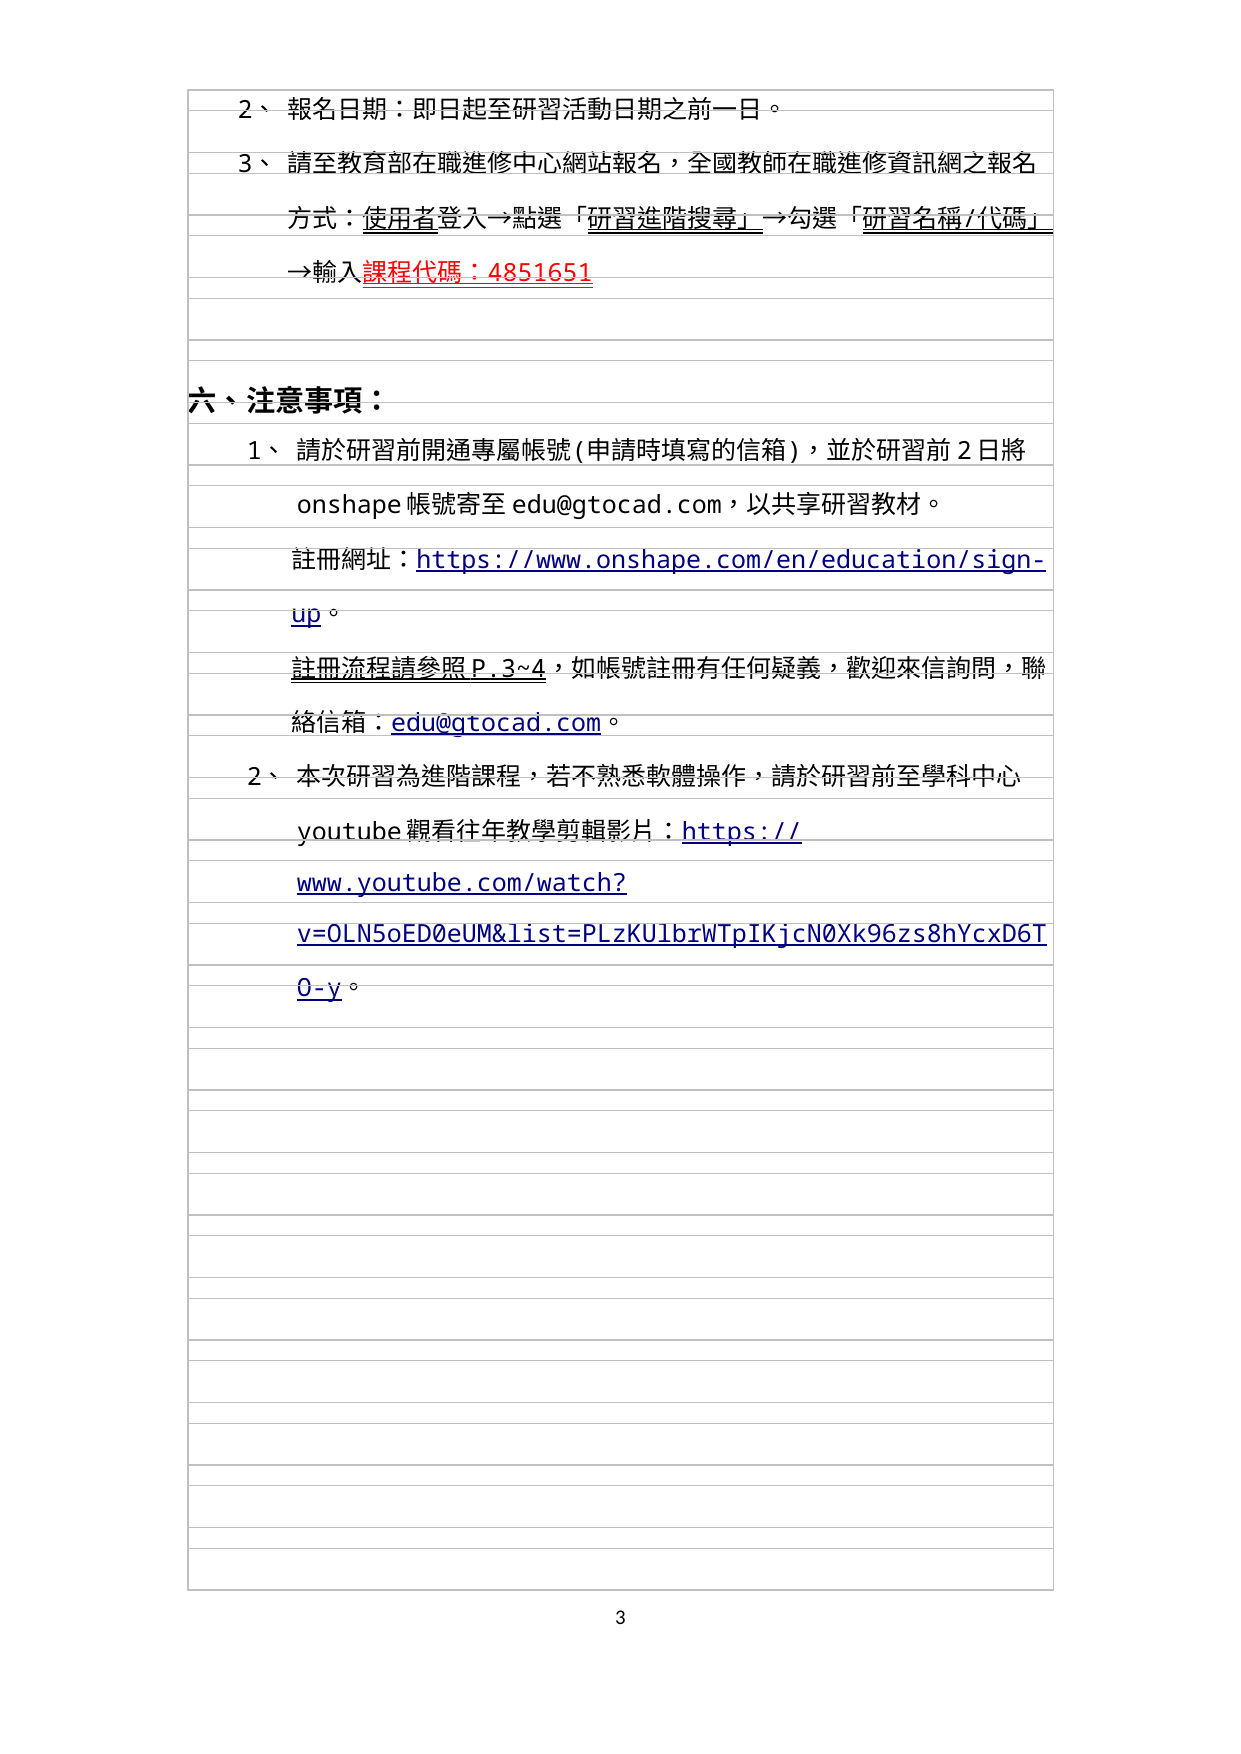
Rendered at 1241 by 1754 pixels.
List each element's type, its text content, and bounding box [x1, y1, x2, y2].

text 註冊流程請參照P.3~4，如帳號註冊有任何疑義，歡迎來信詢問，聯絡信箱：edu@gtocad.com。 [291, 716, 441, 735]
list 請至教育部在職進修中心網站報名，全國教師在職進修資訊網之報名方式：使用者登入→點選「研習進階搜尋」→勾選「研習名稱/代碼」→輸入課程代碼：4851651 [237, 174, 1053, 214]
text 六、注意事項： [189, 403, 1053, 420]
text 註冊網址：https://www.onshape.com/en/education/sign-up。 [291, 611, 1053, 630]
list onshape帳號寄至edu@gtocad.com，以共享研習教材。 [247, 486, 1053, 521]
list 本次研習為進階課程，若不熟悉軟體操作，請於研習前至學科中心youtube觀看往年教學剪輯影片：https://www.youtube.com/watch?v=OLN5oED0eUM&list=PLzKUlbrWTpIKjcN0Xk96zs8hYcxD6TO-y。 [247, 861, 1053, 902]
list 請至教育部在職進修中心網站報名，全國教師在職進修資訊網之報名方式：使用者登入→點選「研習進階搜尋」→勾選「研習名稱/代碼」→輸入課程代碼：4851651 [237, 216, 1053, 235]
list 本次研習為進階課程，若不熟悉軟體操作，請於研習前至學科中心youtube觀看往年教學剪輯影片：https://www.youtube.com/watch?v=OLN5oED0eUM&list=PLzKUlbrWTpIKjcN0Xk96zs8hYcxD6TO-y。 [247, 924, 1053, 964]
list 請至教育部在職進修中心網站報名，全國教師在職進修資訊網之報名方式：使用者登入→點選「研習進階搜尋」→勾選「研習名稱/代碼」→輸入課程代碼：4851651 [237, 236, 1053, 277]
list 請至教育部在職進修中心網站報名，全國教師在職進修資訊網之報名方式：使用者登入→點選「研習進階搜尋」→勾選「研習名稱/代碼」→輸入課程代碼：4851651 [237, 153, 345, 173]
list [247, 466, 1053, 485]
text 註冊流程請參照P.3~4，如帳號註冊有任何疑義，歡迎來信詢問，聯絡信箱：edu@gtocad.com。 [291, 653, 1053, 673]
text 註冊網址：https://www.onshape.com/en/education/sign-up。 [291, 549, 1053, 589]
text 註冊流程請參照P.3~4，如帳號註冊有任何疑義，歡迎來信詢問，聯絡信箱：edu@gtocad.com。 [438, 716, 1053, 735]
text 註冊網址：https://www.onshape.com/en/education/sign-up。 [291, 591, 1053, 610]
text 註冊流程請參照P.3~4，如帳號註冊有任何疑義，歡迎來信詢問，聯絡信箱：edu@gtocad.com。 [291, 674, 1053, 714]
text 六、注意事項： [189, 378, 1053, 402]
list 本次研習為進階課程，若不熟悉軟體操作，請於研習前至學科中心youtube觀看往年教學剪輯影片：https://www.youtube.com/watch?v=OLN5oED0eUM&list=PLzKUlbrWTpIKjcN0Xk96zs8hYcxD6TO-y。 [247, 986, 1053, 1004]
list 本次研習為進階課程，若不熟悉軟體操作，請於研習前至學科中心youtube觀看往年教學剪輯影片：https://www.youtube.com/watch?v=OLN5oED0eUM&list=PLzKUlbrWTpIKjcN0Xk96zs8hYcxD6TO-y。 [247, 799, 1053, 839]
list 本次研習為進階課程，若不熟悉軟體操作，請於研習前至學科中心youtube觀看往年教學剪輯影片：https://www.youtube.com/watch?v=OLN5oED0eUM&list=PLzKUlbrWTpIKjcN0Xk96zs8hYcxD6TO-y。 [247, 778, 1053, 798]
list 請至教育部在職進修中心網站報名，全國教師在職進修資訊網之報名方式：使用者登入→點選「研習進階搜尋」→勾選「研習名稱/代碼」→輸入課程代碼：4851651 [237, 278, 1053, 289]
text 註冊流程請參照P.3~4，如帳號註冊有任何疑義，歡迎來信詢問，聯絡信箱：edu@gtocad.com。 [291, 648, 1053, 652]
list 本次研習為進階課程，若不熟悉軟體操作，請於研習前至學科中心youtube觀看往年教學剪輯影片：https://www.youtube.com/watch?v=OLN5oED0eUM&list=PLzKUlbrWTpIKjcN0Xk96zs8hYcxD6TO-y。 [247, 757, 1053, 777]
list 本次研習為進階課程，若不熟悉軟體操作，請於研習前至學科中心youtube觀看往年教學剪輯影片：https://www.youtube.com/watch?v=OLN5oED0eUM&list=PLzKUlbrWTpIKjcN0Xk96zs8hYcxD6TO-y。 [247, 903, 1053, 923]
list 報名日期：即日起至研習活動日期之前一日。 [237, 91, 1053, 110]
list 本次研習為進階課程，若不熟悉軟體操作，請於研習前至學科中心youtube觀看往年教學剪輯影片：https://www.youtube.com/watch?v=OLN5oED0eUM&list=PLzKUlbrWTpIKjcN0Xk96zs8hYcxD6TO-y。 [247, 966, 1053, 985]
list 請於研習前開通專屬帳號(申請時填寫的信箱)，並於研習前2日將 [247, 431, 1053, 464]
list 報名日期：即日起至研習活動日期之前一日。 [237, 111, 1053, 126]
list 請至教育部在職進修中心網站報名，全國教師在職進修資訊網之報名方式：使用者登入→點選「研習進階搜尋」→勾選「研習名稱/代碼」→輸入課程代碼：4851651 [237, 144, 1053, 152]
text 註冊網址：https://www.onshape.com/en/education/sign-up。 [291, 539, 1053, 548]
list 本次研習為進階課程，若不熟悉軟體操作，請於研習前至學科中心youtube觀看往年教學剪輯影片：https://www.youtube.com/watch?v=OLN5oED0eUM&list=PLzKUlbrWTpIKjcN0Xk96zs8hYcxD6TO-y。 [247, 841, 1053, 860]
